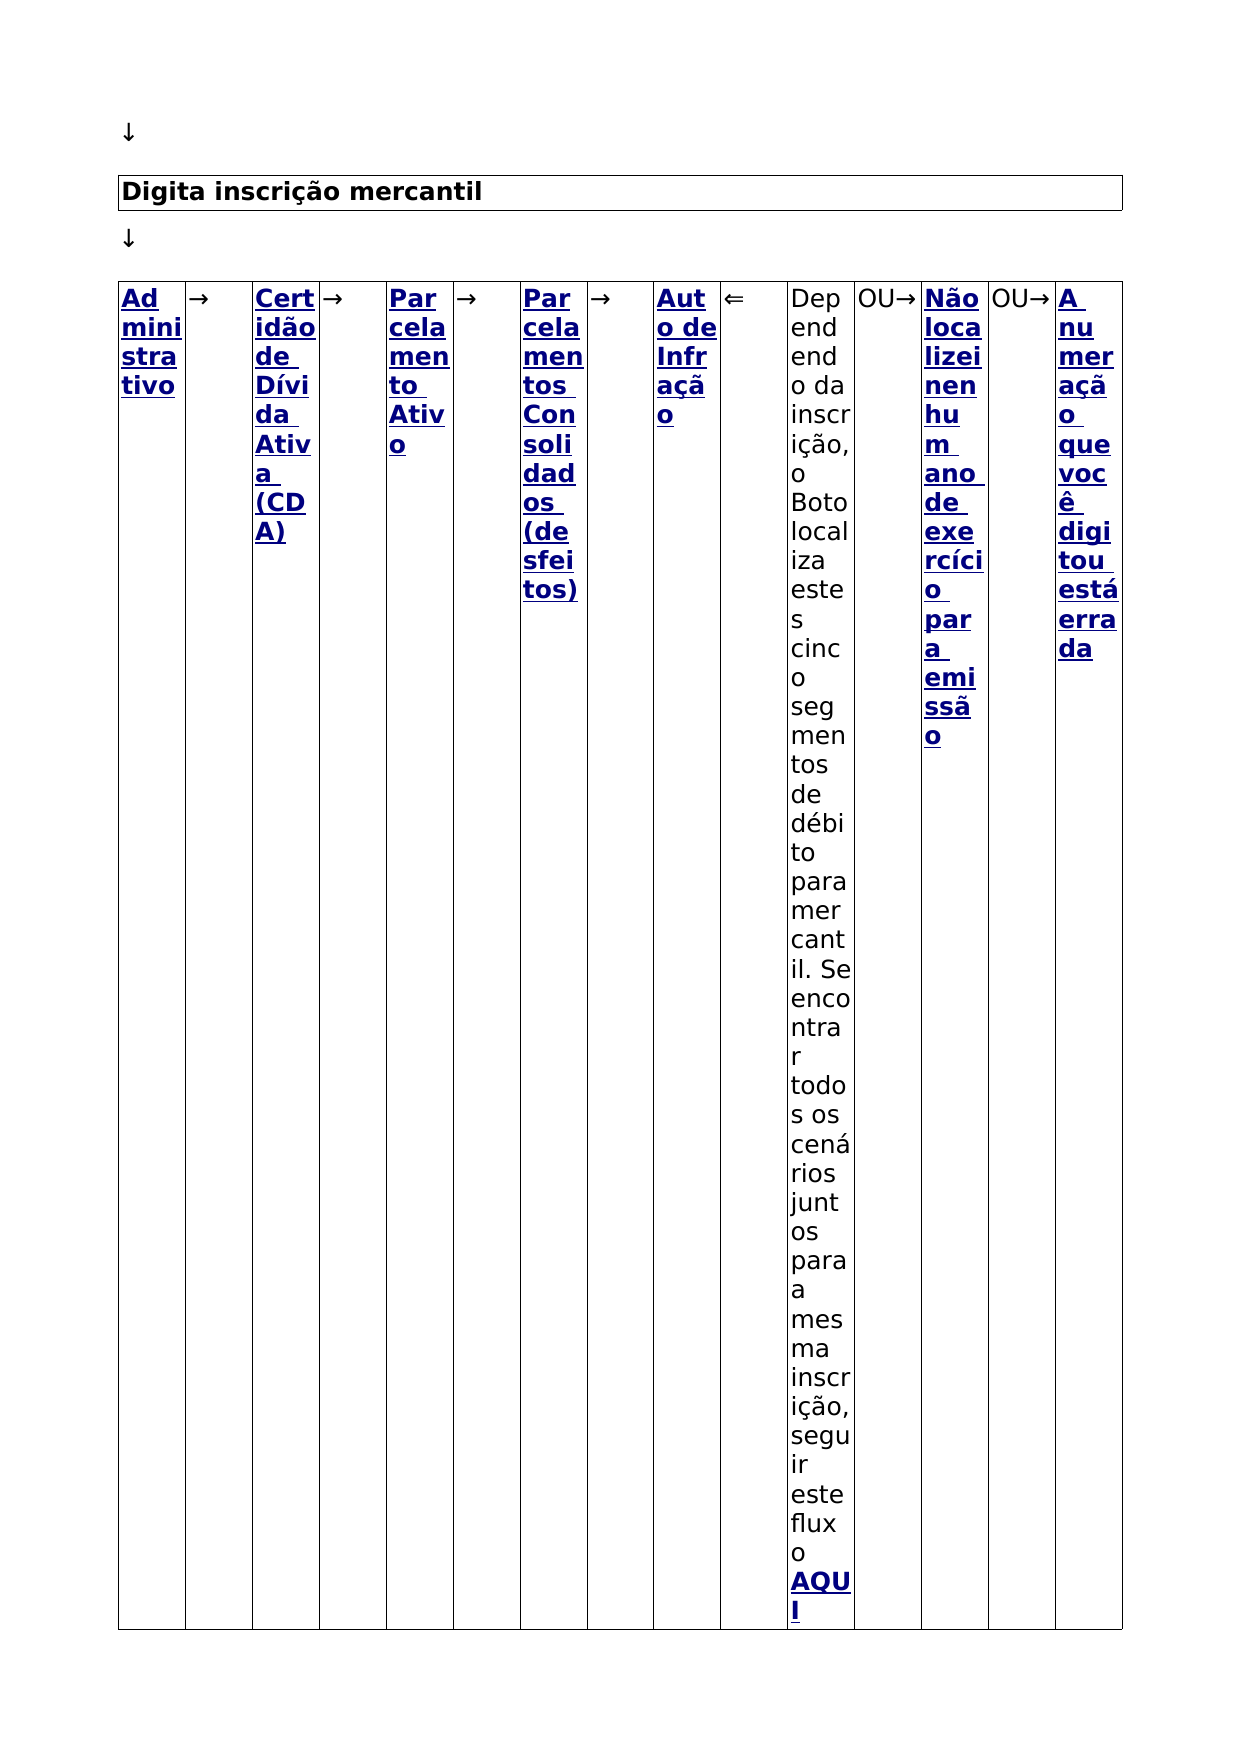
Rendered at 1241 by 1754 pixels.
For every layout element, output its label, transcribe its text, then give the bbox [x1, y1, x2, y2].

table_header Certidão de Dívida Ativa (CDA) [253, 282, 319, 1629]
table_header Dependendo da inscrição, o Boto localiza estes cinco segmentos de débito para mercantil. Se encontrar todos os cenários juntos para a mesma inscrição, seguir este fluxo AQUI [788, 282, 854, 1629]
table_header Digita inscrição mercantil [119, 176, 1122, 210]
table_header A numeração que você digitou está errada [1056, 282, 1122, 1629]
text ↓ [118, 118, 1122, 147]
table_header → [588, 282, 653, 1629]
table_header Auto de Infração [654, 282, 720, 1629]
table_header ⇐ [721, 282, 787, 1629]
text ↓ [118, 224, 1122, 254]
table_header → [454, 282, 520, 1629]
table_header OU→ [989, 282, 1055, 1629]
table_header Não localizei nenhum ano de exercício para emissão [922, 282, 988, 1629]
table_header OU→ [855, 282, 921, 1629]
table_header Parcelamentos Consolidados (desfeitos) [521, 282, 587, 1629]
table_header Parcelamento Ativo [387, 282, 453, 1629]
table_header → [186, 282, 252, 1629]
table_header Administrativo [119, 282, 185, 1629]
table_header → [320, 282, 386, 1629]
